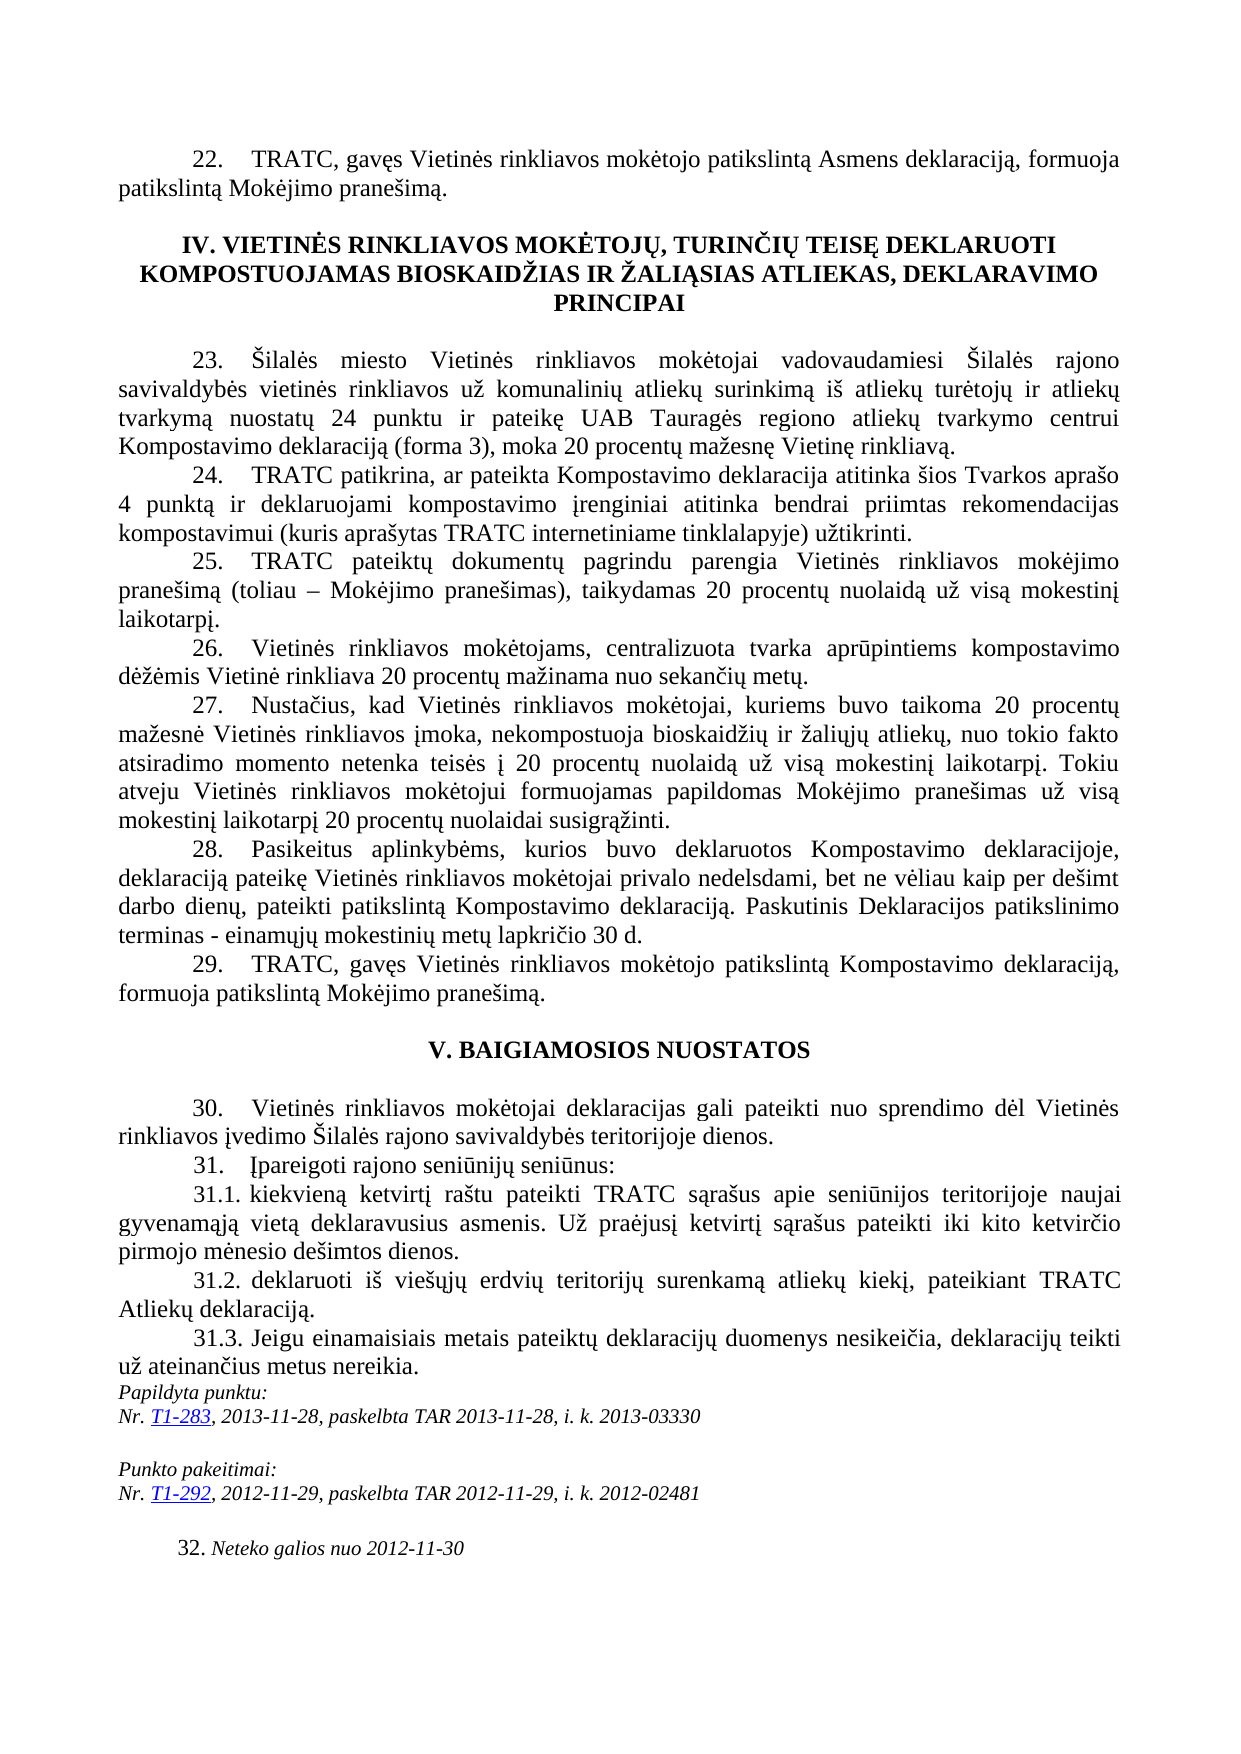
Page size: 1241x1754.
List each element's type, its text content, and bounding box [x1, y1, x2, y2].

text Nr. T1-292, 2012-11-29, paskelbta TAR 2012-11-29, i. k. 2012-02481 [118, 1481, 1122, 1505]
text 25. TRATC pateiktų dokumentų pagrindu parengia Vietinės rinkliavos mokėjimo pranešimą (toliau – Mokėjimo pranešimas), taikydamas 20 procentų nuolaidą už visą mokestinį laikotarpį. [118, 546, 1120, 633]
text IV. VIETINĖS RINKLIAVOS MOKĖTOJŲ, TURINČIŲ TEISĘ DEKLARUOTI KOMPOSTUOJAMAS BIOSKAIDŽIAS IR ŽALIĄSIAS ATLIEKAS, DEKLARAVIMO PRINCIPAI [118, 230, 1120, 316]
text Punkto pakeitimai: [118, 1457, 1122, 1481]
text 22. TRATC, gavęs Vietinės rinkliavos mokėtojo patikslintą Asmens deklaraciją, formuoja patikslintą Mokėjimo pranešimą. [118, 144, 1120, 201]
text 32. Neteko galios nuo 2012-11-30 [118, 1534, 1122, 1560]
text V. BAIGIAMOSIOS NUOSTATOS [118, 1035, 1120, 1064]
text Papildyta punktu: [118, 1380, 1122, 1404]
text 23. Šilalės miesto Vietinės rinkliavos mokėtojai vadovaudamiesi Šilalės rajono savivaldybės vietinės rinkliavos už komunalinių atliekų surinkimą iš atliekų turėtojų ir atliekų tvarkymą nuostatų 24 punktu ir pateikę UAB Tauragės regiono atliekų tvarkymo centrui Kompostavimo deklaraciją (forma 3), moka 20 procentų mažesnę Vietinę rinkliavą. [118, 345, 1120, 460]
text 24. TRATC patikrina, ar pateikta Kompostavimo deklaracija atitinka šios Tvarkos aprašo 4 punktą ir deklaruojami kompostavimo įrenginiai atitinka bendrai priimtas rekomendacijas kompostavimui (kuris aprašytas TRATC internetiniame tinklalapyje) užtikrinti. [118, 460, 1120, 546]
text 31.3. Jeigu einamaisiais metais pateiktų deklaracijų duomenys nesikeičia, deklaracijų teikti už ateinančius metus nereikia. [118, 1323, 1122, 1380]
text Nr. T1-283, 2013-11-28, paskelbta TAR 2013-11-28, i. k. 2013-03330 [118, 1404, 1122, 1428]
text 28. Pasikeitus aplinkybėms, kurios buvo deklaruotos Kompostavimo deklaracijoje, deklaraciją pateikę Vietinės rinkliavos mokėtojai privalo nedelsdami, bet ne vėliau kaip per dešimt darbo dienų, pateikti patikslintą Kompostavimo deklaraciją. Paskutinis Deklaracijos patikslinimo terminas - einamųjų mokestinių metų lapkričio 30 d. [118, 834, 1120, 949]
text 31. Įpareigoti rajono seniūnijų seniūnus: [118, 1150, 1122, 1179]
text 27. Nustačius, kad Vietinės rinkliavos mokėtojai, kuriems buvo taikoma 20 procentų mažesnė Vietinės rinkliavos įmoka, nekompostuoja bioskaidžių ir žaliųjų atliekų, nuo tokio fakto atsiradimo momento netenka teisės į 20 procentų nuolaidą už visą mokestinį laikotarpį. Tokiu atveju Vietinės rinkliavos mokėtojui formuojamas papildomas Mokėjimo pranešimas už visą mokestinį laikotarpį 20 procentų nuolaidai susigrąžinti. [118, 690, 1120, 834]
text 30. Vietinės rinkliavos mokėtojai deklaracijas gali pateikti nuo sprendimo dėl Vietinės rinkliavos įvedimo Šilalės rajono savivaldybės teritorijoje dienos. [118, 1093, 1120, 1150]
text 29. TRATC, gavęs Vietinės rinkliavos mokėtojo patikslintą Kompostavimo deklaraciją, formuoja patikslintą Mokėjimo pranešimą. [118, 949, 1120, 1006]
text 26. Vietinės rinkliavos mokėtojams, centralizuota tvarka aprūpintiems kompostavimo dėžėmis Vietinė rinkliava 20 procentų mažinama nuo sekančių metų. [118, 633, 1120, 690]
text 31.1. kiekvieną ketvirtį raštu pateikti TRATC sąrašus apie seniūnijos teritorijoje naujai gyvenamąją vietą deklaravusius asmenis. Už praėjusį ketvirtį sąrašus pateikti iki kito ketvirčio pirmojo mėnesio dešimtos dienos. [118, 1179, 1122, 1265]
text 31.2. deklaruoti iš viešųjų erdvių teritorijų surenkamą atliekų kiekį, pateikiant TRATC Atliekų deklaraciją. [118, 1265, 1122, 1323]
